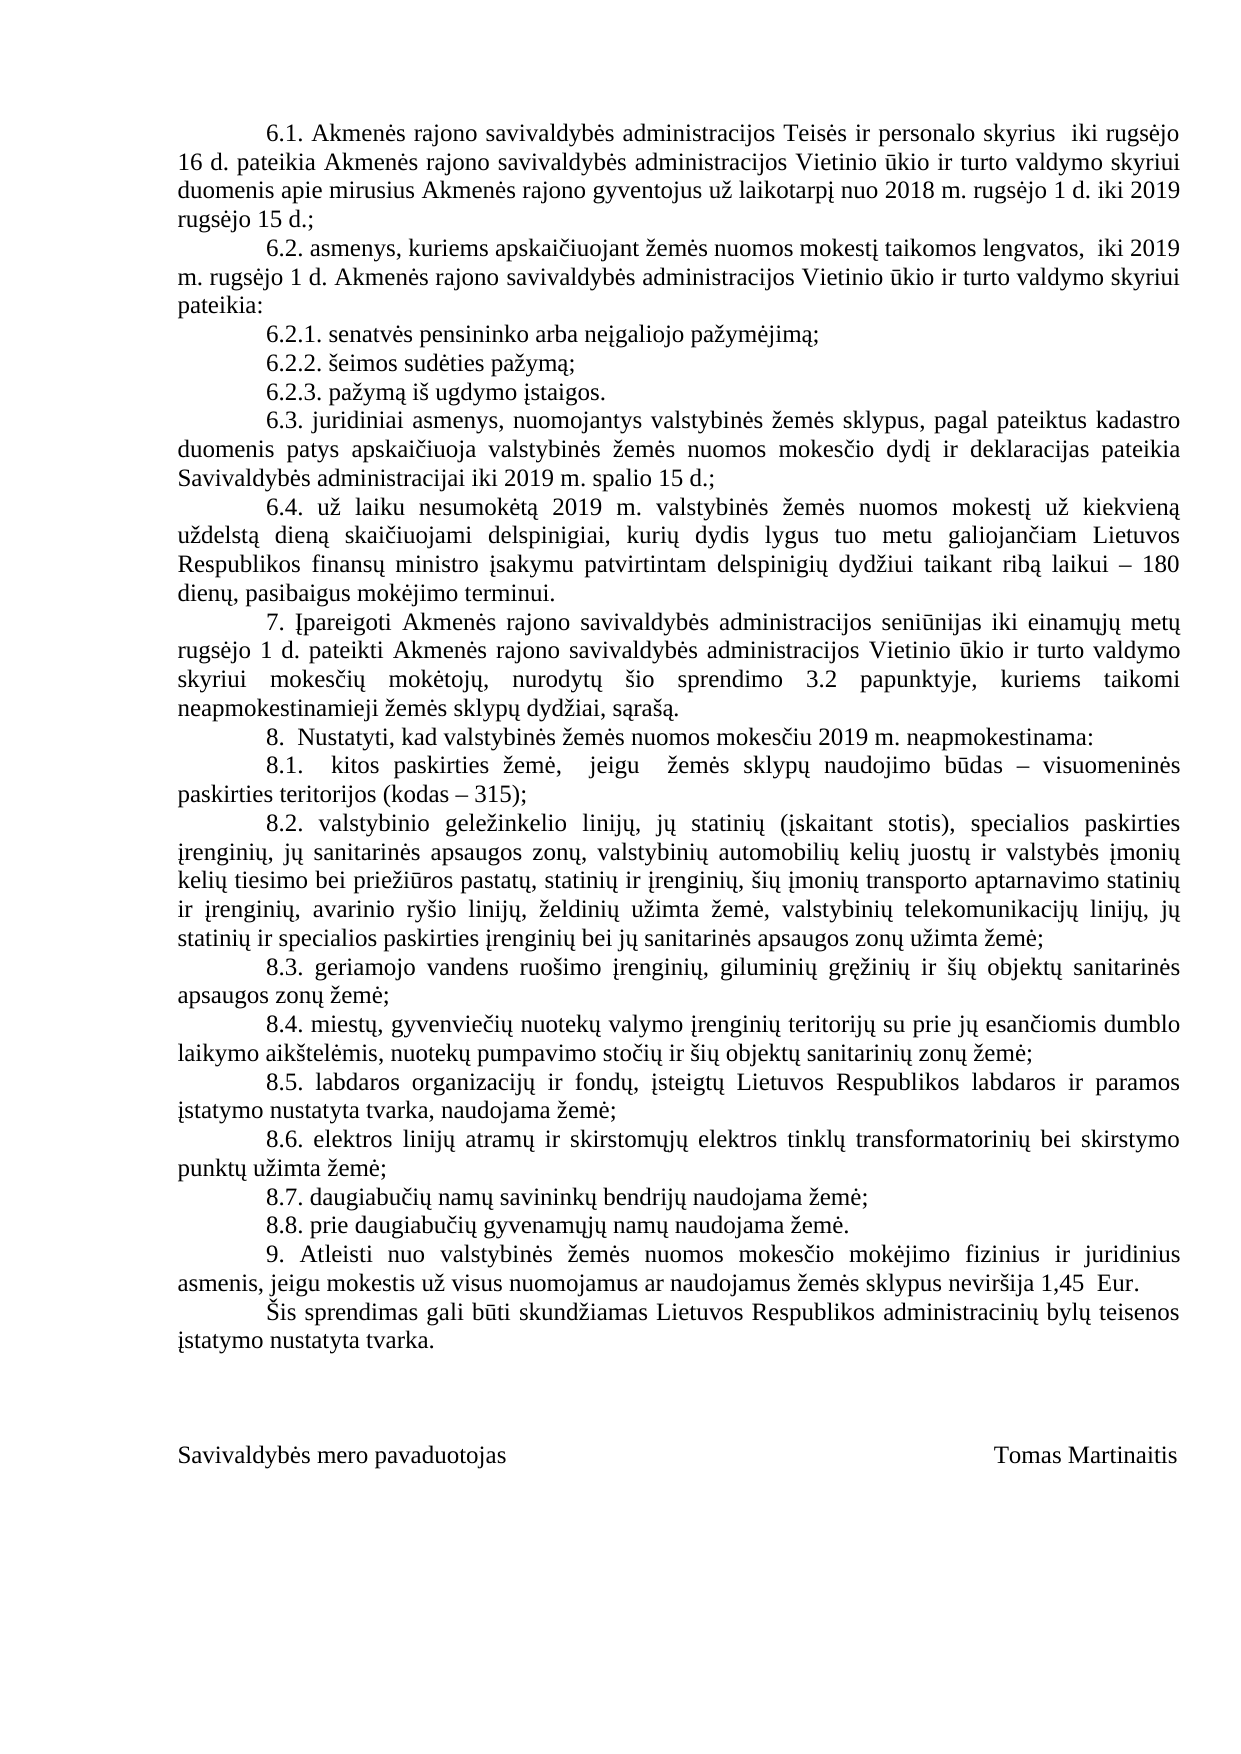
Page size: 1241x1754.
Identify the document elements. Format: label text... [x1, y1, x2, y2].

text 8.8. prie daugiabučių gyvenamųjų namų naudojama žemė. [177, 1211, 1181, 1239]
text 6.4. už laiku nesumokėtą 2019 m. valstybinės žemės nuomos mokestį už kiekvieną uždelstą dieną skaičiuojami delspinigiai, kurių dydis lygus tuo metu galiojančiam Lietuvos Respublikos finansų ministro įsakymu patvirtintam delspinigių dydžiui taikant ribą laikui – 180 dienų, pasibaigus mokėjimo terminui. [177, 492, 1181, 607]
text 8. Nustatyti, kad valstybinės žemės nuomos mokesčiu 2019 m. neapmokestinama: [177, 722, 1181, 751]
text 8.5. labdaros organizacijų ir fondų, įsteigtų Lietuvos Respublikos labdaros ir paramos įstatymo nustatyta tvarka, naudojama žemė; [177, 1067, 1181, 1124]
text 8.3. geriamojo vandens ruošimo įrenginių, giluminių gręžinių ir šių objektų sanitarinės apsaugos zonų žemė; [177, 952, 1181, 1009]
text 8.7. daugiabučių namų savininkų bendrijų naudojama žemė; [177, 1182, 1181, 1211]
text 8.4. miestų, gyvenviečių nuotekų valymo įrenginių teritorijų su prie jų esančiomis dumblo laikymo aikštelėmis, nuotekų pumpavimo stočių ir šių objektų sanitarinių zonų žemė; [177, 1009, 1181, 1067]
text 8.6. elektros linijų atramų ir skirstomųjų elektros tinklų transformatorinių bei skirstymo punktų užimta žemė; [177, 1124, 1181, 1182]
text 6.1. Akmenės rajono savivaldybės administracijos Teisės ir personalo skyrius iki rugsėjo 16 d. pateikia Akmenės rajono savivaldybės administracijos Vietinio ūkio ir turto valdymo skyriui duomenis apie mirusius Akmenės rajono gyventojus už laikotarpį nuo 2018 m. rugsėjo 1 d. iki 2019 rugsėjo 15 d.; [177, 118, 1181, 233]
text 6.2.1. senatvės pensininko arba neįgaliojo pažymėjimą; [266, 319, 1181, 348]
text 7. Įpareigoti Akmenės rajono savivaldybės administracijos seniūnijas iki einamųjų metų rugsėjo 1 d. pateikti Akmenės rajono savivaldybės administracijos Vietinio ūkio ir turto valdymo skyriui mokesčių mokėtojų, nurodytų šio sprendimo 3.2 papunktyje, kuriems taikomi neapmokestinamieji žemės sklypų dydžiai, sąrašą. [177, 607, 1181, 722]
text Šis sprendimas gali būti skundžiamas Lietuvos Respublikos administracinių bylų teisenos įstatymo nustatyta tvarka. [177, 1297, 1181, 1354]
text 6.2.2. šeimos sudėties pažymą; [266, 348, 1181, 377]
text Savivaldybės mero pavaduotojas Tomas Martinaitis [177, 1441, 1181, 1469]
text 6.2.3. pažymą iš ugdymo įstaigos. [177, 377, 1181, 406]
text 9. Atleisti nuo valstybinės žemės nuomos mokesčio mokėjimo fizinius ir juridinius asmenis, jeigu mokestis už visus nuomojamus ar naudojamus žemės sklypus neviršija 1,45 Eur. [177, 1239, 1181, 1297]
text 8.1. kitos paskirties žemė, jeigu žemės sklypų naudojimo būdas – visuomeninės paskirties teritorijos (kodas – 315); [177, 751, 1181, 808]
text 6.2. asmenys, kuriems apskaičiuojant žemės nuomos mokestį taikomos lengvatos, iki 2019 m. rugsėjo 1 d. Akmenės rajono savivaldybės administracijos Vietinio ūkio ir turto valdymo skyriui pateikia: [177, 233, 1181, 319]
text 6.3. juridiniai asmenys, nuomojantys valstybinės žemės sklypus, pagal pateiktus kadastro duomenis patys apskaičiuoja valstybinės žemės nuomos mokesčio dydį ir deklaracijas pateikia Savivaldybės administracijai iki 2019 m. spalio 15 d.; [177, 406, 1181, 492]
text 8.2. valstybinio geležinkelio linijų, jų statinių (įskaitant stotis), specialios paskirties įrenginių, jų sanitarinės apsaugos zonų, valstybinių automobilių kelių juostų ir valstybės įmonių kelių tiesimo bei priežiūros pastatų, statinių ir įrenginių, šių įmonių transporto aptarnavimo statinių ir įrenginių, avarinio ryšio linijų, želdinių užimta žemė, valstybinių telekomunikacijų linijų, jų statinių ir specialios paskirties įrenginių bei jų sanitarinės apsaugos zonų užimta žemė; [177, 808, 1181, 952]
